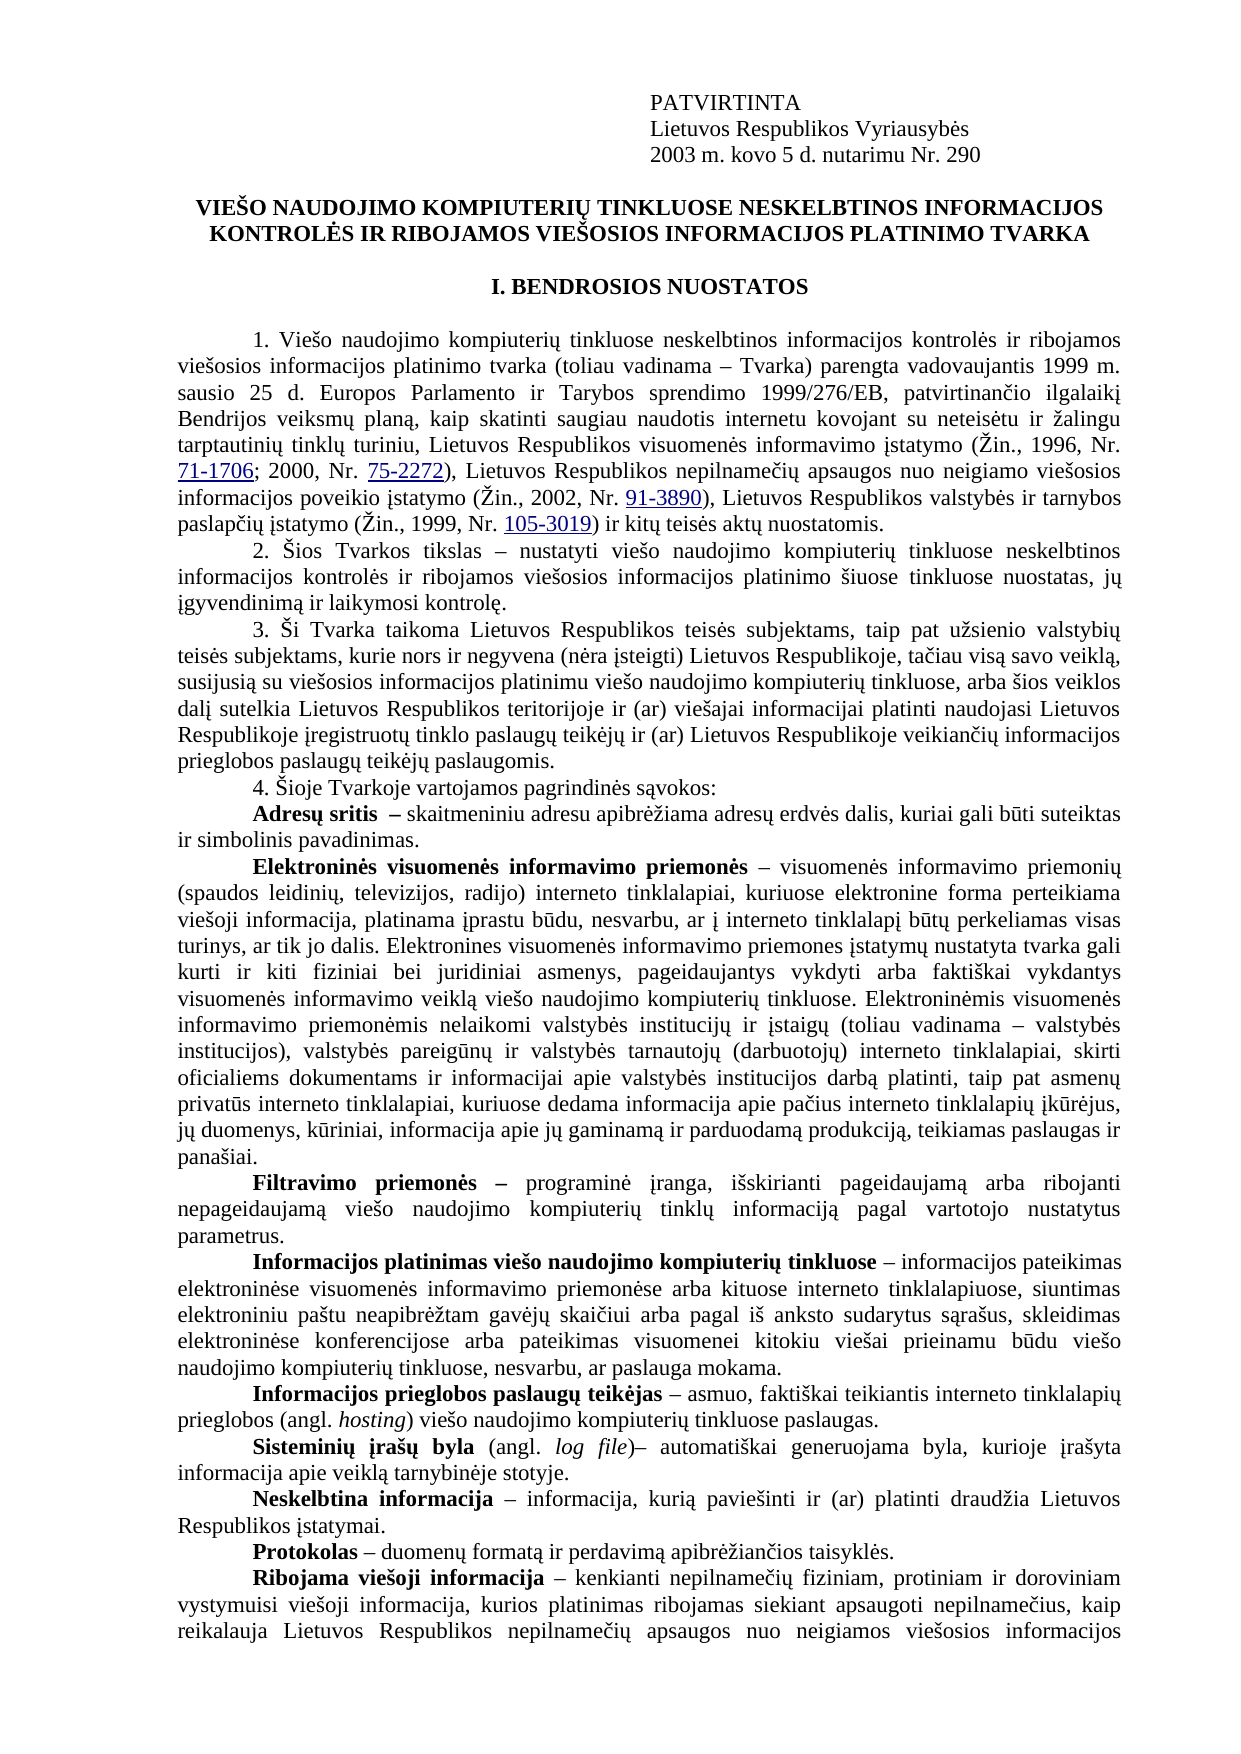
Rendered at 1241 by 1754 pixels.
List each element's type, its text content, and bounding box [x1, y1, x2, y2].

text Ribojama viešoji informacija – kenkianti nepilnamečių fiziniam, protiniam ir doroviniam vystymuisi viešoji informacija, kurios platinimas ribojamas siekiant apsaugoti nepilnamečius, kaip reikalauja Lietuvos Respublikos nepilnamečių apsaugos nuo neigiamos viešosios informacijos [177, 1564, 1122, 1643]
text Elektroninės visuomenės informavimo priemonės – visuomenės informavimo priemonių (spaudos leidinių, televizijos, radijo) interneto tinklalapiai, kuriuose elektronine forma perteikiama viešoji informacija, platinama įprastu būdu, nesvarbu, ar į interneto tinklalapį būtų perkeliamas visas turinys, ar tik jo dalis. Elektronines visuomenės informavimo priemones įstatymų nustatyta tvarka gali kurti ir kiti fiziniai bei juridiniai asmenys, pageidaujantys vykdyti arba faktiškai vykdantys visuomenės informavimo veiklą viešo naudojimo kompiuterių tinkluose. Elektroninėmis visuomenės informavimo priemonėmis nelaikomi valstybės institucijų ir įstaigų (toliau vadinama – valstybės institucijos), valstybės pareigūnų ir valstybės tarnautojų (darbuotojų) interneto tinklalapiai, skirti oficialiems dokumentams ir informacijai apie valstybės institucijos darbą platinti, taip pat asmenų privatūs interneto tinklalapiai, kuriuose dedama informacija apie pačius interneto tinklalapių įkūrėjus, jų duomenys, kūriniai, informacija apie jų gaminamą ir parduodamą produkciją, teikiamas paslaugas ir panašiai. [177, 853, 1122, 1169]
text VIEŠO NAUDOJIMO KOMPIUTERIŲ TINKLUOSE NESKELBTINOS INFORMACIJOS KONTROLĖS IR RIBOJAMOS VIEŠOSIOS INFORMACIJOS PLATINIMO TVARKA [177, 194, 1122, 247]
text Protokolas – duomenų formatą ir perdavimą apibrėžiančios taisyklės. [177, 1538, 1122, 1564]
text Informacijos platinimas viešo naudojimo kompiuterių tinkluose – informacijos pateikimas elektroninėse visuomenės informavimo priemonėse arba kituose interneto tinklalapiuose, siuntimas elektroniniu paštu neapibrėžtam gavėjų skaičiui arba pagal iš anksto sudarytus sąrašus, skleidimas elektroninėse konferencijose arba pateikimas visuomenei kitokiu viešai prieinamu būdu viešo naudojimo kompiuterių tinkluose, nesvarbu, ar paslauga mokama. [177, 1248, 1122, 1380]
text 1. Viešo naudojimo kompiuterių tinkluose neskelbtinos informacijos kontrolės ir ribojamos viešosios informacijos platinimo tvarka (toliau vadinama – Tvarka) parengta vadovaujantis 1999 m. sausio 25 d. Europos Parlamento ir Tarybos sprendimo 1999/276/EB, patvirtinančio ilgalaikį Bendrijos veiksmų planą, kaip skatinti saugiau naudotis internetu kovojant su neteisėtu ir žalingu tarptautinių tinklų turiniu, Lietuvos Respublikos visuomenės informavimo įstatymo (Žin., 1996, Nr. 71-1706; 2000, Nr. 75-2272), Lietuvos Respublikos nepilnamečių apsaugos nuo neigiamo viešosios informacijos poveikio įstatymo (Žin., 2002, Nr. 91-3890), Lietuvos Respublikos valstybės ir tarnybos paslapčių įstatymo (Žin., 1999, Nr. 105-3019) ir kitų teisės aktų nuostatomis. [177, 326, 1122, 537]
text Adresų sritis – skaitmeniniu adresu apibrėžiama adresų erdvės dalis, kuriai gali būti suteiktas ir simbolinis pavadinimas. [177, 800, 1122, 853]
text Informacijos prieglobos paslaugų teikėjas – asmuo, faktiškai teikiantis interneto tinklalapių prieglobos (angl. hosting) viešo naudojimo kompiuterių tinkluose paslaugas. [177, 1380, 1122, 1433]
text Sisteminių įrašų byla (angl. log file)– automatiškai generuojama byla, kurioje įrašyta informacija apie veiklą tarnybinėje stotyje. [177, 1433, 1122, 1485]
text 2. Šios Tvarkos tikslas – nustatyti viešo naudojimo kompiuterių tinkluose neskelbtinos informacijos kontrolės ir ribojamos viešosios informacijos platinimo šiuose tinkluose nuostatas, jų įgyvendinimą ir laikymosi kontrolę. [177, 537, 1122, 616]
text Lietuvos Respublikos Vyriausybės 2003 m. kovo 5 d. nutarimu Nr. 290 [650, 115, 1122, 168]
text Neskelbtina informacija – informacija, kurią paviešinti ir (ar) platinti draudžia Lietuvos Respublikos įstatymai. [177, 1485, 1122, 1538]
text I. BENDROSIOS NUOSTATOS [177, 273, 1122, 299]
text Filtravimo priemonės – programinė įranga, išskirianti pageidaujamą arba ribojanti nepageidaujamą viešo naudojimo kompiuterių tinklų informaciją pagal vartotojo nustatytus parametrus. [177, 1169, 1122, 1248]
text 4. Šioje Tvarkoje vartojamos pagrindinės sąvokos: [177, 774, 1122, 800]
text Patvirtinta [650, 89, 1122, 115]
text 3. Ši Tvarka taikoma Lietuvos Respublikos teisės subjektams, taip pat užsienio valstybių teisės subjektams, kurie nors ir negyvena (nėra įsteigti) Lietuvos Respublikoje, tačiau visą savo veiklą, susijusią su viešosios informacijos platinimu viešo naudojimo kompiuterių tinkluose, arba šios veiklos dalį sutelkia Lietuvos Respublikos teritorijoje ir (ar) viešajai informacijai platinti naudojasi Lietuvos Respublikoje įregistruotų tinklo paslaugų teikėjų ir (ar) Lietuvos Respublikoje veikiančių informacijos prieglobos paslaugų teikėjų paslaugomis. [177, 616, 1122, 774]
